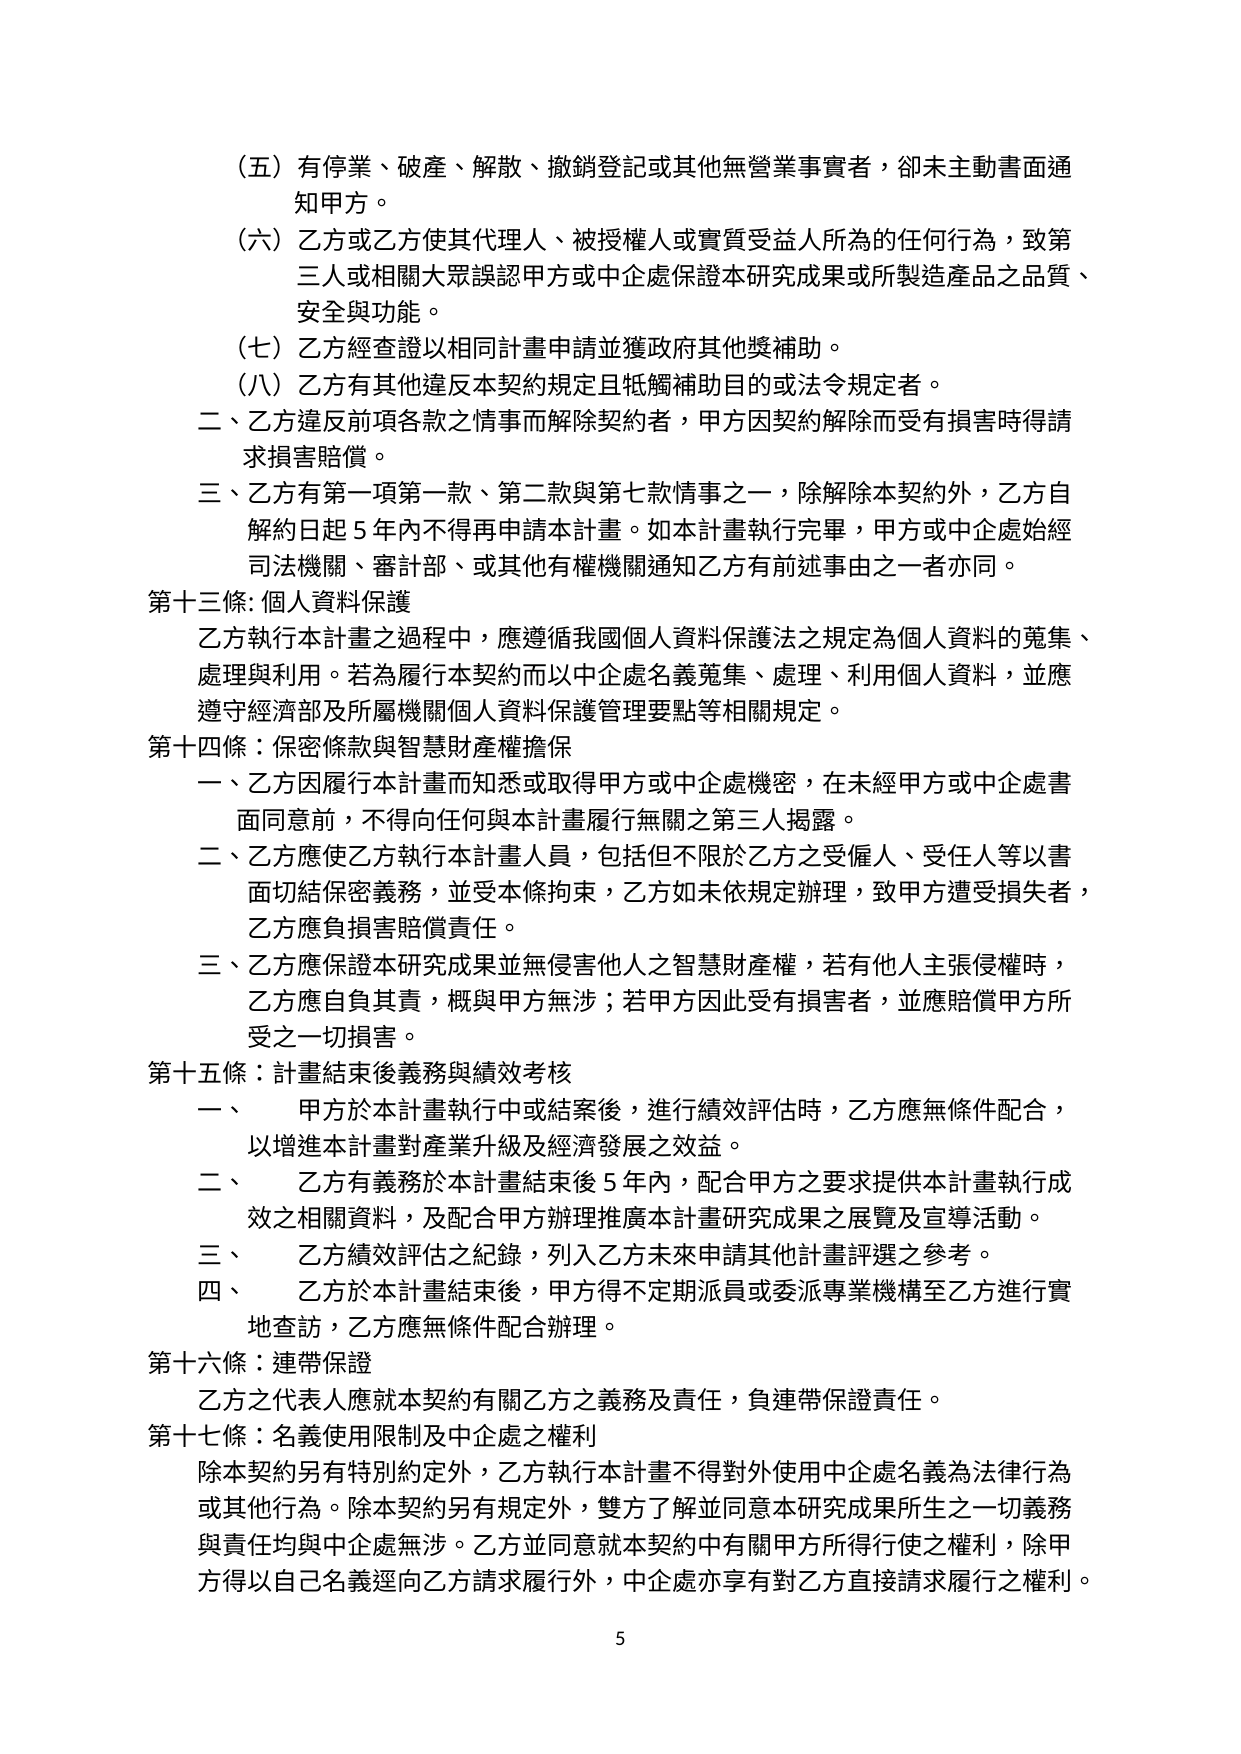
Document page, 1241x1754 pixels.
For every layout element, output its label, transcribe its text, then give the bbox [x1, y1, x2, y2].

list 第十六條：連帶保證 [148, 1344, 1092, 1380]
text 第十三條: 個人資料保護 [148, 583, 1092, 619]
list 甲方於本計畫執行中或結案後，進行績效評估時，乙方應無條件配合，以增進本計畫對產業升級及經濟發展之效益。 [198, 1090, 1092, 1163]
list 除本契約另有特別約定外，乙方執行本計畫不得對外使用中企處名義為法律行為或其他行為。除本契約另有規定外，雙方了解並同意本研究成果所生之一切義務與責任均與中企處無涉。乙方並同意就本契約中有關甲方所得行使之權利，除甲方得以自己名義逕向乙方請求履行外，中企處亦享有對乙方直接請求履行之權利。 [198, 1453, 1092, 1598]
text （五）有停業、破產、解散、撤銷登記或其他無營業事實者，卻未主動書面通知甲方。 [223, 148, 1092, 220]
text 二、乙方違反前項各款之情事而解除契約者，甲方因契約解除而受有損害時得請求損害賠償。 [198, 401, 1092, 474]
text （七）乙方經查證以相同計畫申請並獲政府其他獎補助。 [223, 329, 1092, 365]
text 第十四條：保密條款與智慧財產權擔保 [148, 728, 1092, 764]
list 乙方有義務於本計畫結束後5年內，配合甲方之要求提供本計畫執行成效之相關資料，及配合甲方辦理推廣本計畫研究成果之展覽及宣導活動。 [198, 1163, 1092, 1235]
text 二、乙方應使乙方執行本計畫人員，包括但不限於乙方之受僱人、受任人等以書面切結保密義務，並受本條拘束，乙方如未依規定辦理，致甲方遭受損失者，乙方應負損害賠償責任。 [198, 836, 1092, 945]
list 乙方之代表人應就本契約有關乙方之義務及責任，負連帶保證責任。 [198, 1380, 1092, 1416]
list 乙方於本計畫結束後，甲方得不定期派員或委派專業機構至乙方進行實地查訪，乙方應無條件配合辦理。 [198, 1271, 1092, 1344]
text 第十五條：計畫結束後義務與績效考核 [148, 1054, 1092, 1090]
text 一、乙方因履行本計畫而知悉或取得甲方或中企處機密，在未經甲方或中企處書面同意前，不得向任何與本計畫履行無關之第三人揭露。 [198, 764, 1092, 836]
text （六）乙方或乙方使其代理人、被授權人或實質受益人所為的任何行為，致第三人或相關大眾誤認甲方或中企處保證本研究成果或所製造產品之品質、安全與功能。 [223, 220, 1092, 329]
list 三、乙方應保證本研究成果並無侵害他人之智慧財產權，若有他人主張侵權時，乙方應自負其責，概與甲方無涉；若甲方因此受有損害者，並應賠償甲方所受之一切損害。 [198, 945, 1092, 1054]
list 乙方績效評估之紀錄，列入乙方未來申請其他計畫評選之參考。 [198, 1235, 1092, 1271]
list 三、乙方有第一項第一款、第二款與第七款情事之一，除解除本契約外，乙方自解約日起5年內不得再申請本計畫。如本計畫執行完畢，甲方或中企處始經司法機關、審計部、或其他有權機關通知乙方有前述事由之一者亦同。 [198, 474, 1092, 583]
list 第十七條：名義使用限制及中企處之權利 [148, 1416, 1092, 1453]
text （八）乙方有其他違反本契約規定且牴觸補助目的或法令規定者。 [223, 365, 1092, 401]
list 乙方執行本計畫之過程中，應遵循我國個人資料保護法之規定為個人資料的蒐集、處理與利用。若為履行本契約而以中企處名義蒐集、處理、利用個人資料，並應遵守經濟部及所屬機關個人資料保護管理要點等相關規定。 [198, 619, 1092, 728]
